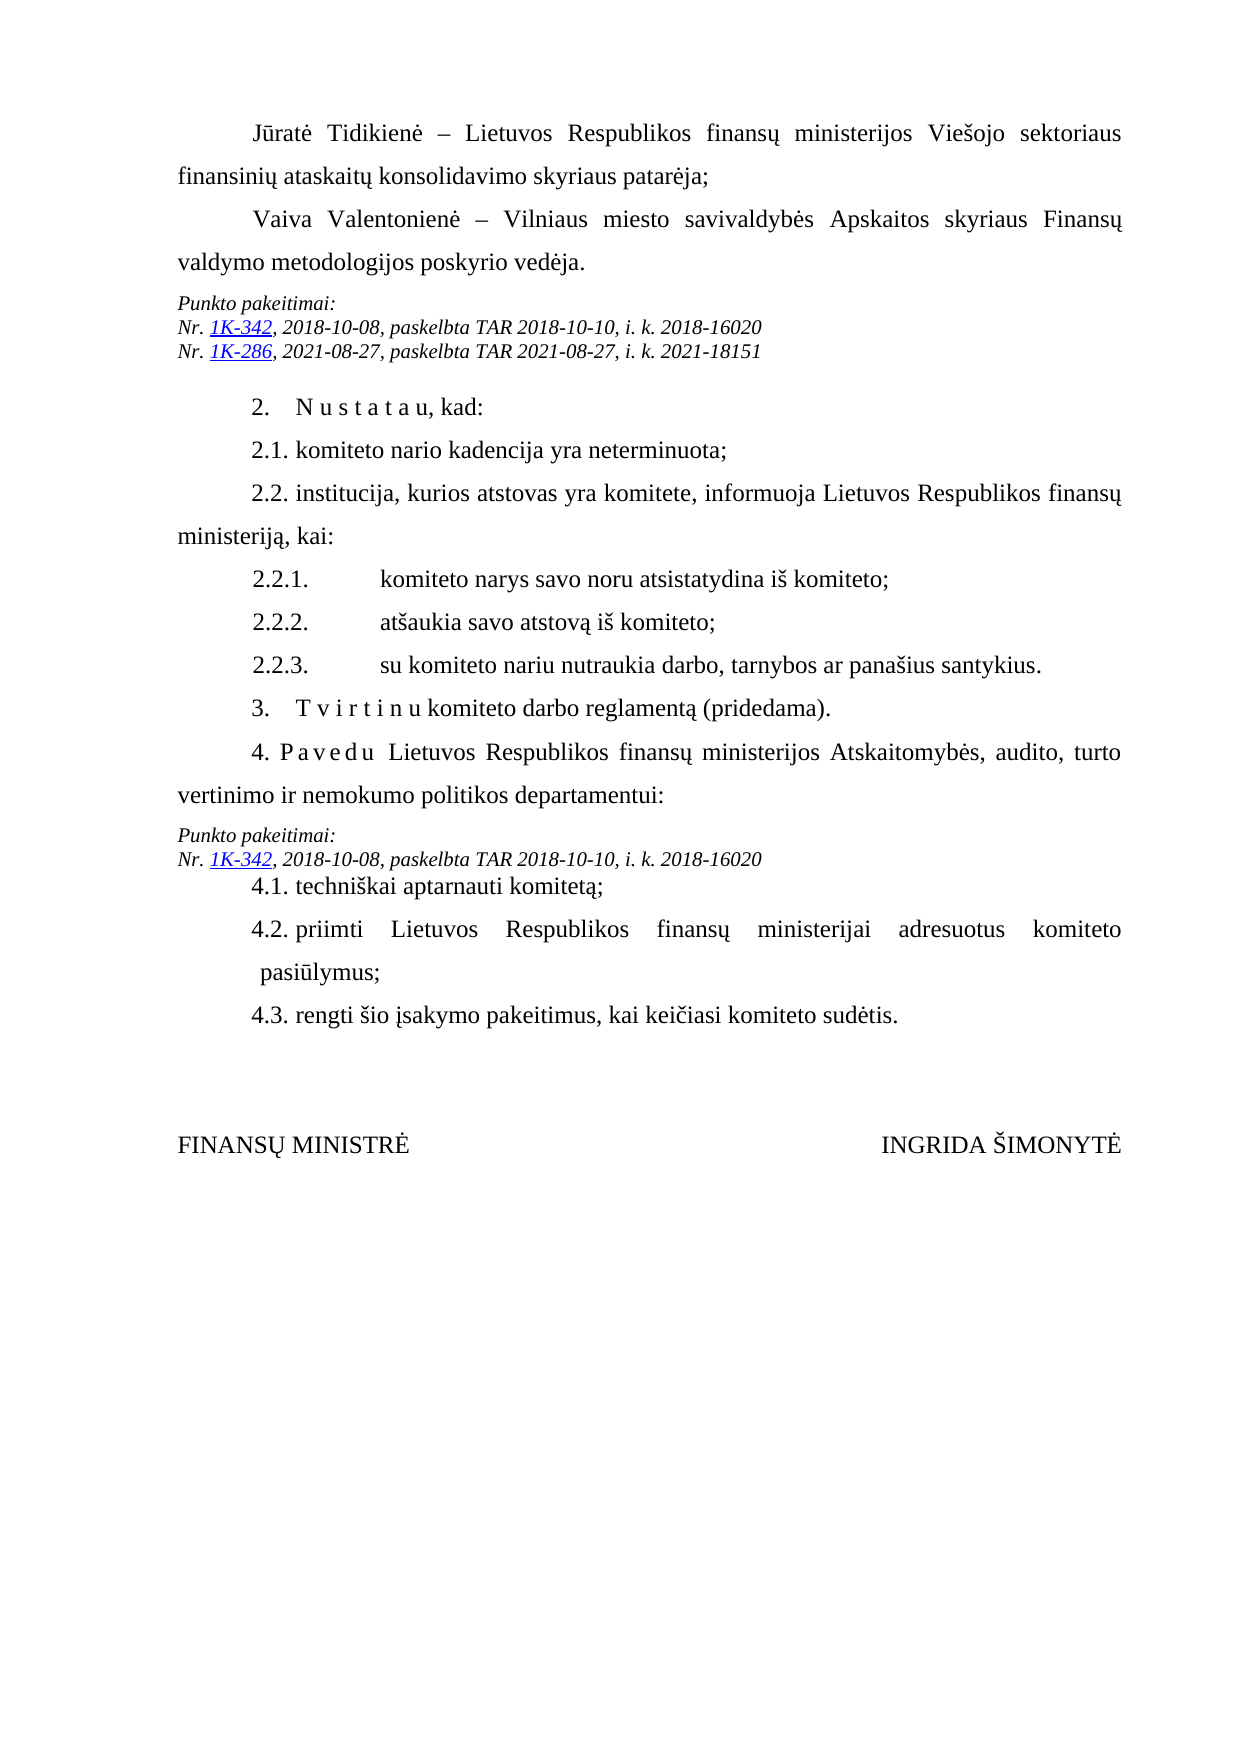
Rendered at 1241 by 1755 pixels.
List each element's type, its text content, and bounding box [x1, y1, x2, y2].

text 2.1. komiteto nario kadencija yra neterminuota; [251, 435, 1122, 463]
text Nr. 1K-342, 2018-10-08, paskelbta TAR 2018-10-10, i. k. 2018-16020 [177, 315, 1122, 339]
text 4. Pavedu Lietuvos Respublikos finansų ministerijos Atskaitomybės, audito, turto vertinimo ir nemokumo politikos departamentui: [177, 737, 1122, 808]
text FINANSŲ MINISTRĖ INGRIDA ŠIMONYTĖ [177, 1130, 1122, 1158]
text 2.2.3. su komiteto nariu nutraukia darbo, tarnybos ar panašius santykius. [252, 650, 1122, 679]
text 2.2.1. komiteto narys savo noru atsistatydina iš komiteto; [252, 564, 1122, 593]
text 2.2. institucija, kurios atstovas yra komitete, informuoja Lietuvos Respublikos finansų ministeriją, kai: [177, 478, 1122, 550]
text 2. N u s t a t a u, kad: [177, 392, 1122, 420]
text 3. T v i r t i n u komiteto darbo reglamentą (pridedama). [177, 693, 1122, 722]
text Punkto pakeitimai: [177, 291, 1122, 315]
text 2.2.2. atšaukia savo atstovą iš komiteto; [252, 607, 1122, 636]
text 4.3. rengti šio įsakymo pakeitimus, kai keičiasi komiteto sudėtis. [251, 1000, 1122, 1029]
text Jūratė Tidikienė – Lietuvos Respublikos finansų ministerijos Viešojo sektoriaus finansinių ataskaitų konsolidavimo skyriaus patarėja; [177, 118, 1122, 190]
text Nr. 1K-342, 2018-10-08, paskelbta TAR 2018-10-10, i. k. 2018-16020 [177, 847, 1122, 871]
text Vaiva Valentonienė – Vilniaus miesto savivaldybės Apskaitos skyriaus Finansų valdymo metodologijos poskyrio vedėja. [177, 204, 1122, 276]
text 4.1. techniškai aptarnauti komitetą; [251, 871, 1122, 900]
text Punkto pakeitimai: [177, 823, 1122, 847]
text Nr. 1K-286, 2021-08-27, paskelbta TAR 2021-08-27, i. k. 2021-18151 [177, 339, 1122, 363]
text 4.2. priimti Lietuvos Respublikos finansų ministerijai adresuotus komiteto pasiūlymus; [251, 914, 1122, 986]
